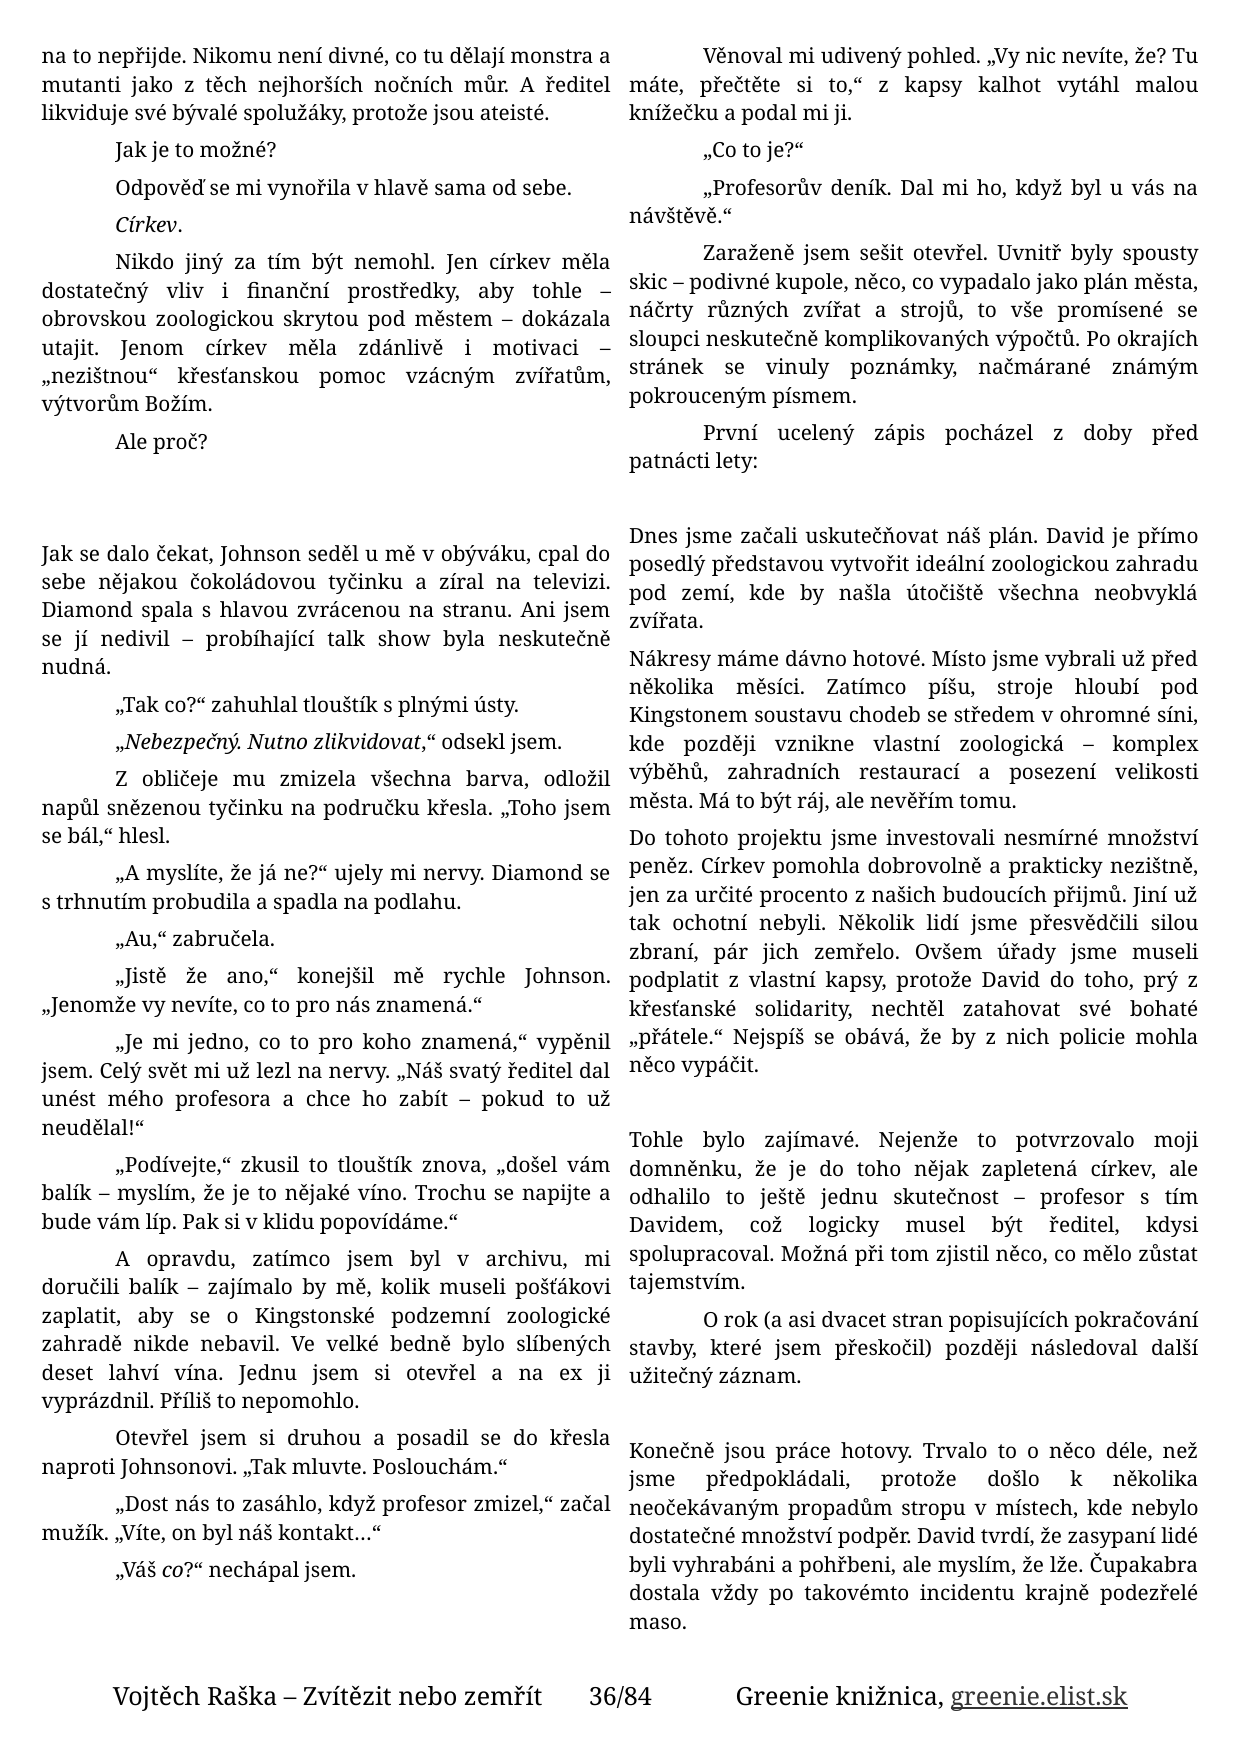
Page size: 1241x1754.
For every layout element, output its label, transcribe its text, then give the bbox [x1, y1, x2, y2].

text Zaraženě jsem sešit otevřel. Uvnitř byly spousty skic – podivné kupole, něco, co vypadalo jako plán města, náčrty různých zvířat a strojů, to vše promísené se sloupci neskutečně komplikovaných výpočtů. Po okrajích stránek se vinuly poznámky, načmárané známým pokrouceným písmem. [629, 238, 1199, 409]
text První ucelený zápis pocházel z doby před patnácti lety: [629, 418, 1199, 475]
text „Je mi jedno, co to pro koho znamená,“ vypěnil jsem. Celý svět mi už lezl na nervy. „Náš svatý ředitel dal unést mého profesora a chce ho zabít – pokud to už neudělal!“ [41, 1027, 611, 1141]
text A opravdu, zatímco jsem byl v archivu, mi doručili balík – zajímalo by mě, kolik museli pošťákovi zaplatit, aby se o Kingstonské podzemní zoologické zahradě nikde nebavil. Ve velké bedně bylo slíbených deset lahví vína. Jednu jsem si otevřel a na ex ji vyprázdnil. Příliš to nepomohlo. [41, 1244, 611, 1415]
text Nákresy máme dávno hotové. Místo jsme vybrali už před několika měsíci. Zatímco píšu, stroje hloubí pod Kingstonem soustavu chodeb se středem v ohromné síni, kde později vznikne vlastní zoologická – komplex výběhů, zahradních restaurací a posezení velikosti města. Má to být ráj, ale nevěřím tomu. [629, 644, 1199, 814]
text Tohle bylo zajímavé. Nejenže to potvrzovalo moji domněnku, že je do toho nějak zapletená církev, ale odhalilo to ještě jednu skutečnost – profesor s tím Davidem, což logicky musel být ředitel, kdysi spolupracoval. Možná při tom zjistil něco, co mělo zůstat tajemstvím. [629, 1125, 1199, 1296]
text „Tak co?“ zahuhlal tlouštík s plnými ústy. [41, 690, 611, 718]
text Z obličeje mu zmizela všechna barva, odložil napůl snězenou tyčinku na područku křesla. „Toho jsem se bál,“ hlesl. [41, 764, 611, 850]
text Jak je to možné? [41, 136, 611, 164]
text „Podívejte,“ zkusil to tlouštík znova, „došel vám balík – myslím, že je to nějaké víno. Trochu se napijte a bude vám líp. Pak si v klidu popovídáme.“ [41, 1150, 611, 1235]
text „Profesorův deník. Dal mi ho, když byl u vás na návštěvě.“ [629, 173, 1199, 230]
text „Nebezpečný. Nutno zlikvidovat,“ odsekl jsem. [41, 727, 611, 756]
text O rok (a asi dvacet stran popisujících pokračování stavby, které jsem přeskočil) později následoval další užitečný záznam. [629, 1305, 1199, 1390]
text Ale proč? [41, 427, 611, 455]
text „Au,“ zabručela. [41, 924, 611, 953]
text „Jistě že ano,“ konejšil mě rychle Johnson. „Jenomže vy nevíte, co to pro nás znamená.“ [41, 962, 611, 1018]
text Nikdo jiný za tím být nemohl. Jen církev měla dostatečný vliv i finanční prostředky, aby tohle – obrovskou zoologickou skrytou pod městem – dokázala utajit. Jenom církev měla zdánlivě i motivaci – „nezištnou“ křesťanskou pomoc vzácným zvířatům, výtvorům Božím. [41, 247, 611, 418]
text „Co to je?“ [629, 136, 1199, 164]
text „A myslíte, že já ne?“ ujely mi nervy. Diamond se s trhnutím probudila a spadla na podlahu. [41, 858, 611, 915]
text Otevřel jsem si druhou a posadil se do křesla naproti Johnsonovi. „Tak mluvte. Poslouchám.“ [41, 1423, 611, 1480]
text „Váš co?“ nechápal jsem. [41, 1555, 611, 1583]
text Do tohoto projektu jsme investovali nesmírné množství peněz. Církev pomohla dobrovolně a prakticky nezištně, jen za určité procento z našich budoucích přijmů. Jiní už tak ochotní nebyli. Několik lidí jsme přesvědčili silou zbraní, pár jich zemřelo. Ovšem úřady jsme museli podplatit z vlastní kapsy, protože David do toho, prý z křesťanské solidarity, nechtěl zatahovat své bohaté „přátele.“ Nejspíš se obává, že by z nich policie mohla něco vypáčit. [629, 823, 1199, 1079]
text Konečně jsou práce hotovy. Trvalo to o něco déle, než jsme předpokládali, protože došlo k několika neočekávaným propadům stropu v místech, kde nebylo dostatečné množství podpěr. David tvrdí, že zasypaní lidé byli vyhrabáni a pohřbeni, ale myslím, že lže. Čupakabra dostala vždy po takovémto incidentu krajně podezřelé maso. [629, 1436, 1199, 1635]
text Církev. [41, 210, 611, 238]
text Odpověď se mi vynořila v hlavě sama od sebe. [41, 173, 611, 201]
text na to nepřijde. Nikomu není divné, co tu dělají monstra a mutanti jako z těch nejhorších nočních můr. A ředitel likviduje své bývalé spolužáky, protože jsou ateisté. [41, 41, 611, 127]
text Věnoval mi udivený pohled. „Vy nic nevíte, že? Tu máte, přečtěte si to,“ z kapsy kalhot vytáhl malou knížečku a podal mi ji. [629, 41, 1199, 127]
text „Dost nás to zasáhlo, když profesor zmizel,“ začal mužík. „Víte, on byl náš kontakt…“ [41, 1489, 611, 1546]
text Jak se dalo čekat, Johnson seděl u mě v obýváku, cpal do sebe nějakou čokoládovou tyčinku a zíral na televizi. Diamond spala s hlavou zvrácenou na stranu. Ani jsem se jí nedivil – probíhající talk show byla neskutečně nudná. [41, 539, 611, 681]
text Dnes jsme začali uskutečňovat náš plán. David je přímo posedlý představou vytvořit ideální zoologickou zahradu pod zemí, kde by našla útočiště všechna neobvyklá zvířata. [629, 521, 1199, 635]
